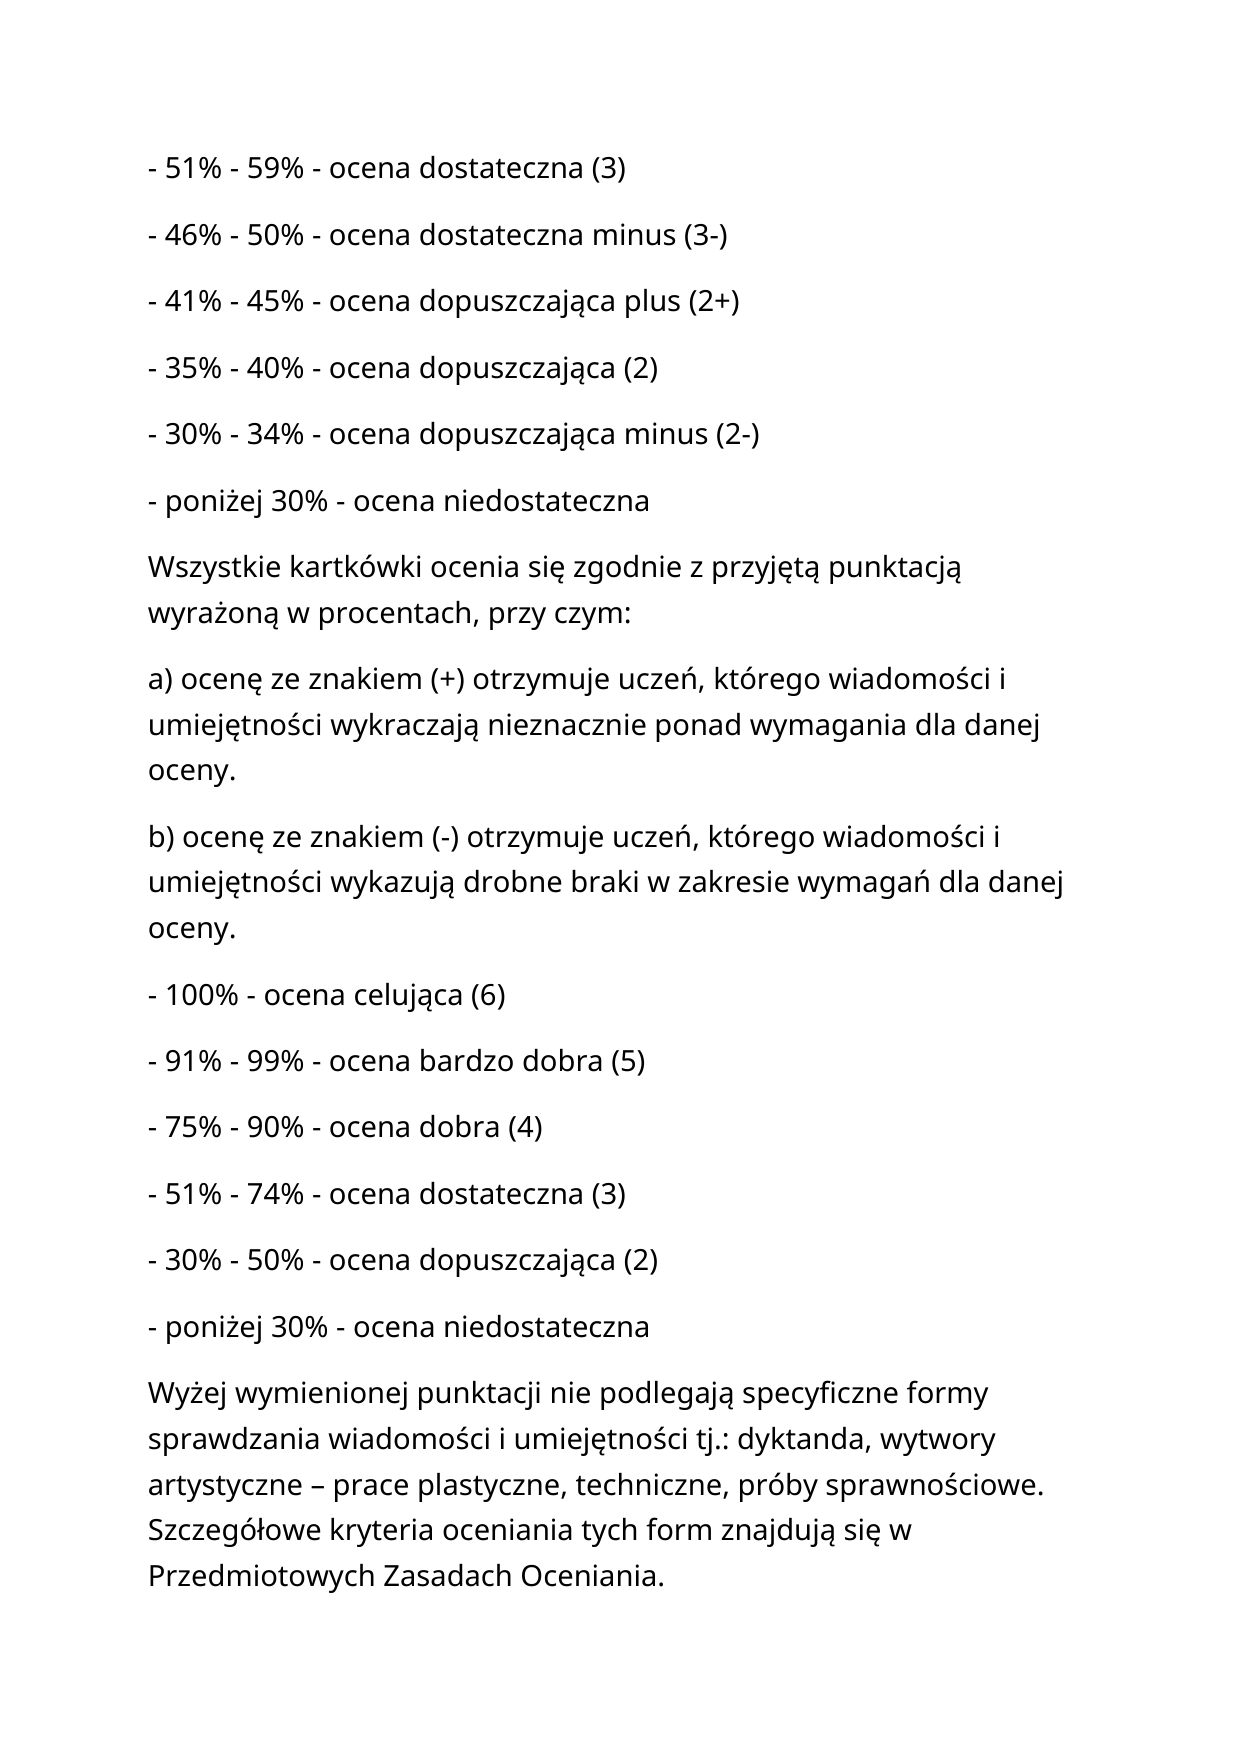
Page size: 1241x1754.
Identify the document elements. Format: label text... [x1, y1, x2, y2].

text - 100% - ocena celująca (6) [148, 974, 1093, 1013]
text - 75% - 90% - ocena dobra (4) [148, 1107, 1093, 1146]
text a) ocenę ze znakiem (+) otrzymuje uczeń, którego wiadomości i umiejętności wykraczają nieznacznie ponad wymagania dla danej oceny. [148, 658, 1093, 789]
text Wszystkie kartkówki ocenia się zgodnie z przyjętą punktacją wyrażoną w procentach, przy czym: [148, 546, 1093, 632]
text - 91% - 99% - ocena bardzo dobra (5) [148, 1040, 1093, 1080]
text Wyżej wymienionej punktacji nie podlegają specyficzne formy sprawdzania wiadomości i umiejętności tj.: dyktanda, wytwory artystyczne – prace plastyczne, techniczne, próby sprawnościowe. Szczegółowe kryteria oceniania tych form znajdują się w Przedmiotowych Zasadach Oceniania. [148, 1373, 1093, 1595]
text - poniżej 30% - ocena niedostateczna [148, 1306, 1093, 1346]
text - 35% - 40% - ocena dopuszczająca (2) [148, 347, 1093, 387]
text - poniżej 30% - ocena niedostateczna [148, 480, 1093, 519]
text - 30% - 50% - ocena dopuszczająca (2) [148, 1240, 1093, 1279]
text - 51% - 74% - ocena dostateczna (3) [148, 1173, 1093, 1213]
text - 46% - 50% - ocena dostateczna minus (3-) [148, 214, 1093, 254]
text b) ocenę ze znakiem (-) otrzymuje uczeń, którego wiadomości i umiejętności wykazują drobne braki w zakresie wymagań dla danej oceny. [148, 816, 1093, 947]
text - 41% - 45% - ocena dopuszczająca plus (2+) [148, 281, 1093, 320]
text - 51% - 59% - ocena dostateczna (3) [148, 148, 1093, 187]
text - 30% - 34% - ocena dopuszczająca minus (2-) [148, 413, 1093, 453]
